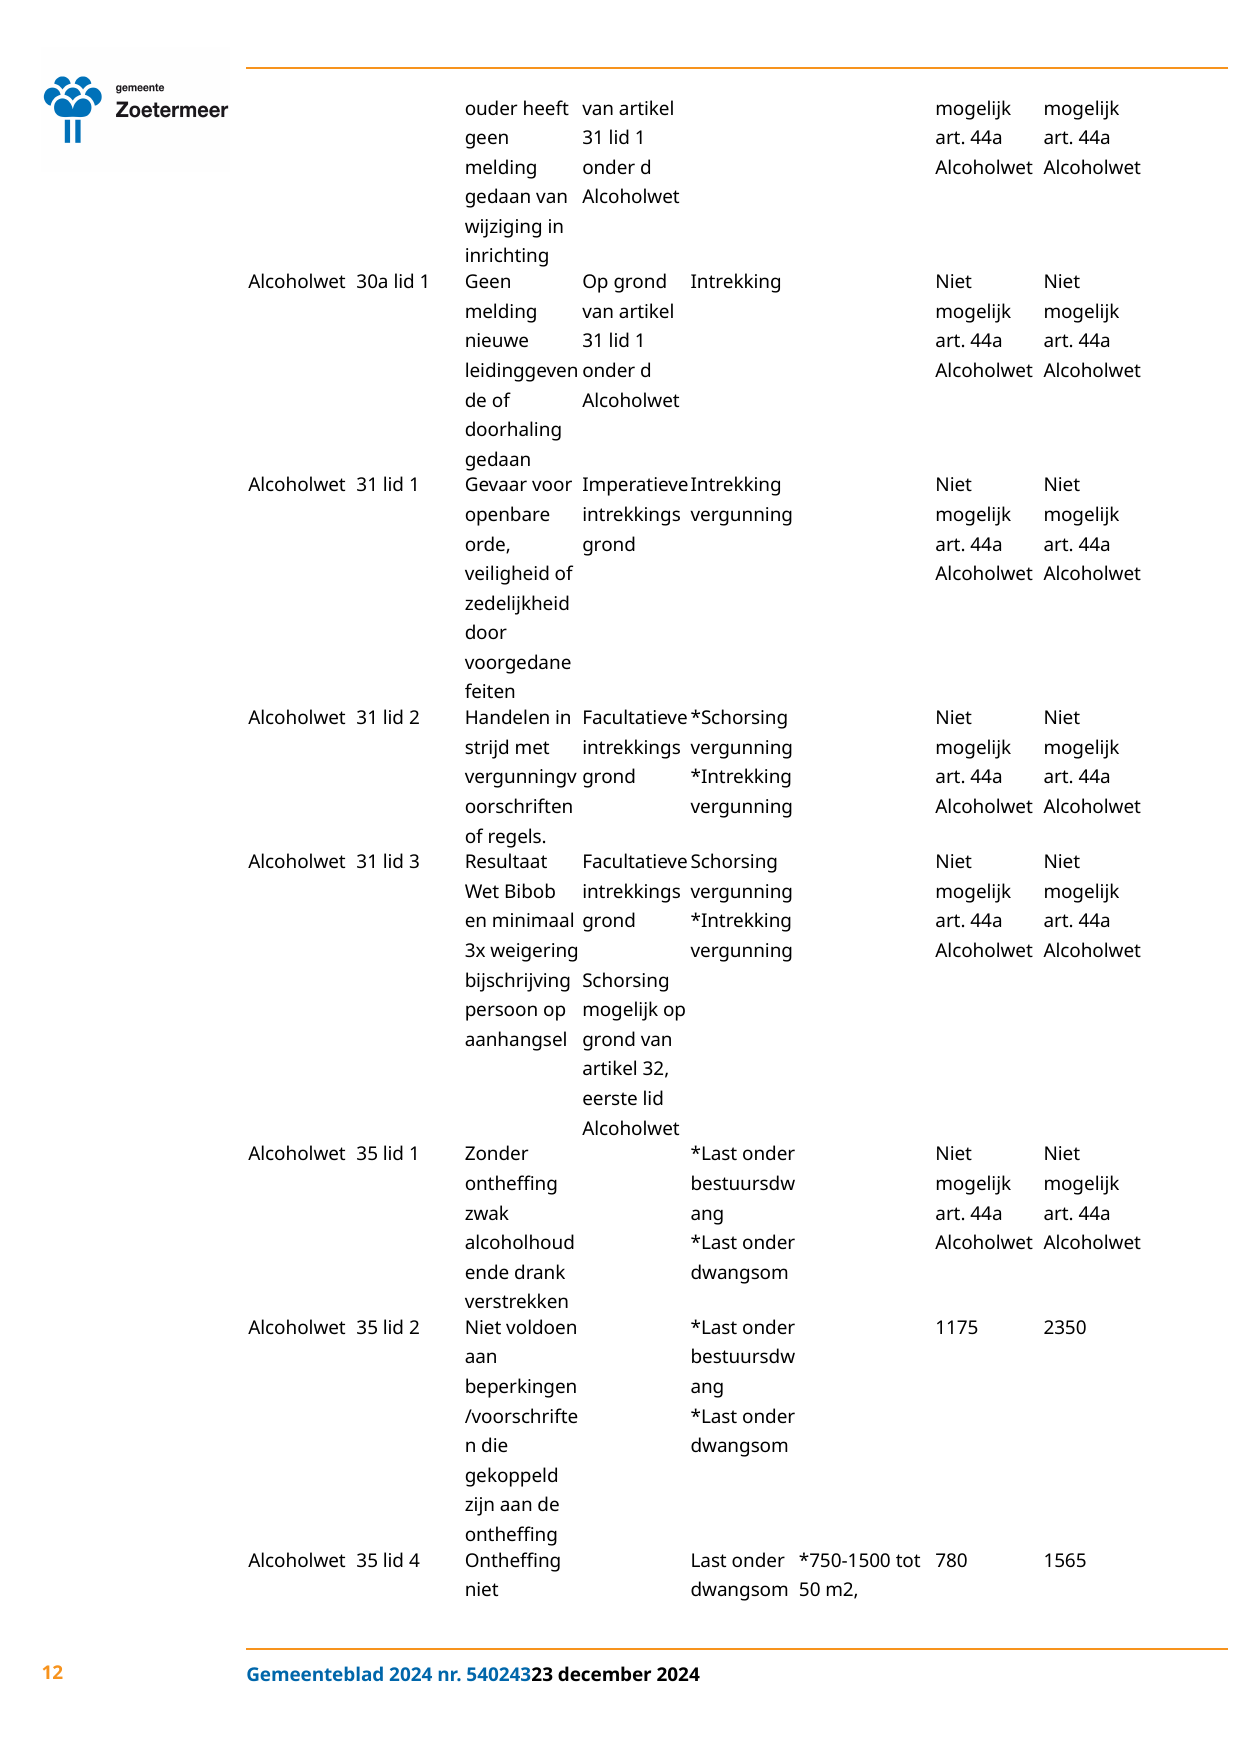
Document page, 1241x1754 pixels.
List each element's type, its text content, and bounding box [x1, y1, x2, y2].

table_cell Facultatieve intrekkingsgrond Schorsing mogelijk op grond van artikel 32, eerste lid Alcoholwet [582, 849, 690, 1141]
table_cell Alcoholwet [248, 1547, 356, 1602]
table_cell [690, 95, 799, 268]
table_cell 35 lid 2 [356, 1314, 464, 1547]
table_cell Niet voldoen aan beperkingen/voorschriften die gekoppeld zijn aan de ontheffing [465, 1314, 582, 1547]
table_cell Niet mogelijk art. 44a Alcoholwet [935, 849, 1043, 1141]
table_cell Alcoholwet [248, 1141, 356, 1314]
table_cell Niet mogelijk art. 44a Alcoholwet [1043, 1141, 1152, 1314]
table_cell Schorsing vergunning *Intrekking vergunning [690, 849, 799, 1141]
table_cell Resultaat Wet Bibob en minimaal 3x weigering bijschrijving persoon op aanhangsel [465, 849, 582, 1141]
table_cell Niet mogelijk art. 44a Alcoholwet [935, 269, 1043, 472]
table_cell *Last onder bestuursdwang *Last onder dwangsom [690, 1314, 799, 1547]
table_cell 1175 [935, 1314, 1043, 1547]
table_cell 31 lid 2 [356, 705, 464, 848]
table_cell Zonder ontheffing zwak alcoholhoudende drank verstrekken [465, 1141, 582, 1314]
table_cell Alcoholwet [248, 269, 356, 472]
table_cell Imperatieve intrekkingsgrond [582, 472, 690, 704]
table_cell Alcoholwet [248, 705, 356, 848]
table_cell 1565 [1043, 1547, 1152, 1602]
table_cell Handelen in strijd met vergunningvoorschriften of regels. [465, 705, 582, 848]
table_cell [799, 1314, 935, 1547]
table_cell ouder heeft geen melding gedaan van wijziging in inrichting [465, 95, 582, 268]
table_cell Niet mogelijk art. 44a Alcoholwet [1043, 849, 1152, 1141]
table_cell Niet mogelijk art. 44a Alcoholwet [1043, 269, 1152, 472]
table_cell Gevaar voor openbare orde, veiligheid of zedelijkheid door voorgedane feiten [465, 472, 582, 704]
table_cell 30a lid 1 [356, 269, 464, 472]
table_cell Niet mogelijk art. 44a Alcoholwet [935, 1141, 1043, 1314]
table_cell Op grond van artikel 31 lid 1 onder d Alcoholwet [582, 269, 690, 472]
table_cell [248, 95, 356, 268]
table_cell Alcoholwet [248, 1314, 356, 1547]
table_cell mogelijk art. 44a Alcoholwet [935, 95, 1043, 268]
table_cell Niet mogelijk art. 44a Alcoholwet [935, 472, 1043, 704]
table_cell [582, 1547, 690, 1602]
table_cell [799, 269, 935, 472]
table_cell [799, 472, 935, 704]
table_cell 2350 [1043, 1314, 1152, 1547]
table_cell 780 [935, 1547, 1043, 1602]
table_cell 35 lid 4 [356, 1547, 464, 1602]
table_cell Alcoholwet [248, 849, 356, 1141]
table_cell [582, 1141, 690, 1314]
table_cell van artikel 31 lid 1 onder d Alcoholwet [582, 95, 690, 268]
table_cell Intrekking [690, 269, 799, 472]
table_cell mogelijk art. 44a Alcoholwet [1043, 95, 1152, 268]
table_cell 35 lid 1 [356, 1141, 464, 1314]
table_cell Niet mogelijk art. 44a Alcoholwet [1043, 472, 1152, 704]
table_cell Last onder dwangsom [690, 1547, 799, 1602]
picture [41, 47, 231, 172]
table_cell *750-1500 tot 50 m2, [799, 1547, 935, 1602]
table_cell Alcoholwet [248, 472, 356, 704]
table_cell 31 lid 1 [356, 472, 464, 704]
table_cell 31 lid 3 [356, 849, 464, 1141]
table_cell Facultatieve intrekkingsgrond [582, 705, 690, 848]
table_cell [799, 849, 935, 1141]
table_cell [799, 705, 935, 848]
table_cell [582, 1314, 690, 1547]
table_cell Niet mogelijk art. 44a Alcoholwet [935, 705, 1043, 848]
table_cell *Last onder bestuursdwang *Last onder dwangsom [690, 1141, 799, 1314]
table_cell *Schorsing vergunning *Intrekking vergunning [690, 705, 799, 848]
table_cell Geen melding nieuwe leidinggevende of doorhaling gedaan [465, 269, 582, 472]
table_cell [799, 1141, 935, 1314]
table_cell [356, 95, 464, 268]
table_cell Niet mogelijk art. 44a Alcoholwet [1043, 705, 1152, 848]
table_cell Intrekking vergunning [690, 472, 799, 704]
table_cell [799, 95, 935, 268]
table_cell Ontheffing niet [465, 1547, 582, 1602]
